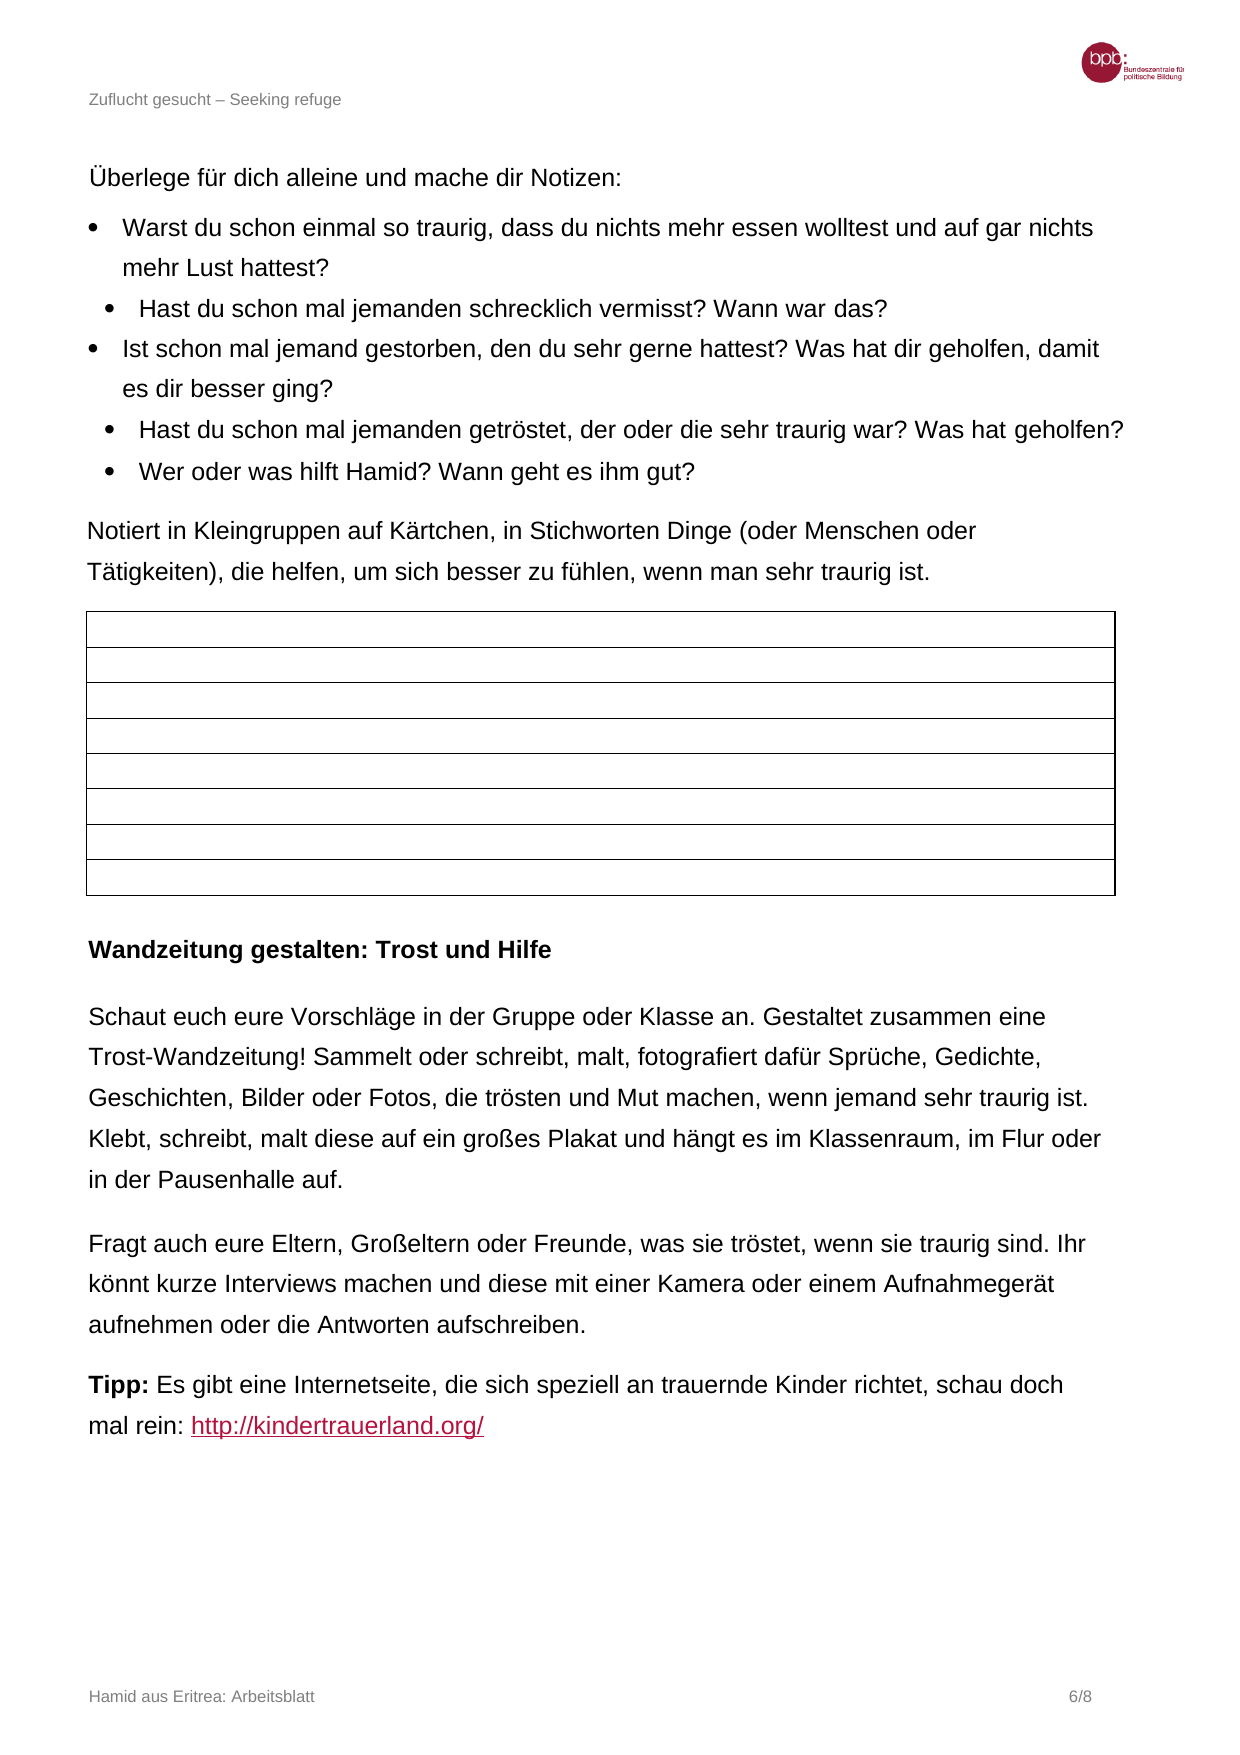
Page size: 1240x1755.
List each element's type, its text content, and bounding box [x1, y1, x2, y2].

text Fragt auch eure Eltern, Großeltern oder Freunde, was sie tröstet, wenn sie traurig sind. Ihr könnt kurze Interviews machen und diese mit einer Kamera oder einem Aufnahmegerät aufnehmen oder die Antworten aufschreiben. [88, 1229, 1089, 1339]
table_header [87, 612, 1114, 647]
table_cell [87, 860, 1114, 894]
text Überlege für dich alleine und mache dir Notizen: [89, 163, 1194, 192]
table_cell [87, 683, 1114, 717]
text Notiert in Kleingruppen auf Kärtchen, in Stichworten Dinge (oder Menschen oder Tätigkeiten), die helfen, um sich besser zu fühlen, wenn man sehr traurig ist. [87, 516, 979, 585]
text Tipp: Es gibt eine Internetseite, die sich speziell an trauernde Kinder richtet, schau doch mal rein: http://kindertrauerland.org/ [88, 1370, 1067, 1440]
list Hast du schon mal jemanden schrecklich vermisst? Wann war das? [105, 294, 1194, 323]
list Warst du schon einmal so traurig, dass du nichts mehr essen wolltest und auf gar nichts mehr Lust hattest? [89, 213, 1095, 282]
subtitle Wandzeitung gestalten: Trost und Hilfe [88, 936, 1194, 964]
table_cell [87, 754, 1114, 788]
list Ist schon mal jemand gestorben, den du sehr gerne hattest? Was hat dir geholfen, damit es dir besser ging? [89, 334, 1101, 403]
picture [1081, 42, 1185, 83]
table_cell [87, 789, 1114, 824]
table_cell [87, 825, 1114, 859]
table_cell [87, 648, 1114, 682]
list Wer oder was hilft Hamid? Wann geht es ihm gut? [105, 456, 1194, 485]
text Schaut euch eure Vorschläge in der Gruppe oder Klasse an. Gestaltet zusammen eine Trost-Wandzeitung! Sammelt oder schreibt, malt, fotografiert dafür Sprüche, Gedichte, Geschichten, Bilder oder Fotos, die trösten und Mut machen, wenn jemand sehr traurig ist. Klebt, schreibt, malt diese auf ein großes Plakat und hängt es im Klassenraum, im Flur oder in der Pausenhalle auf. [88, 1002, 1103, 1193]
table_cell [87, 719, 1114, 753]
list Hast du schon mal jemanden getröstet, der oder die sehr traurig war? Was hat geholfen? [105, 414, 1194, 444]
